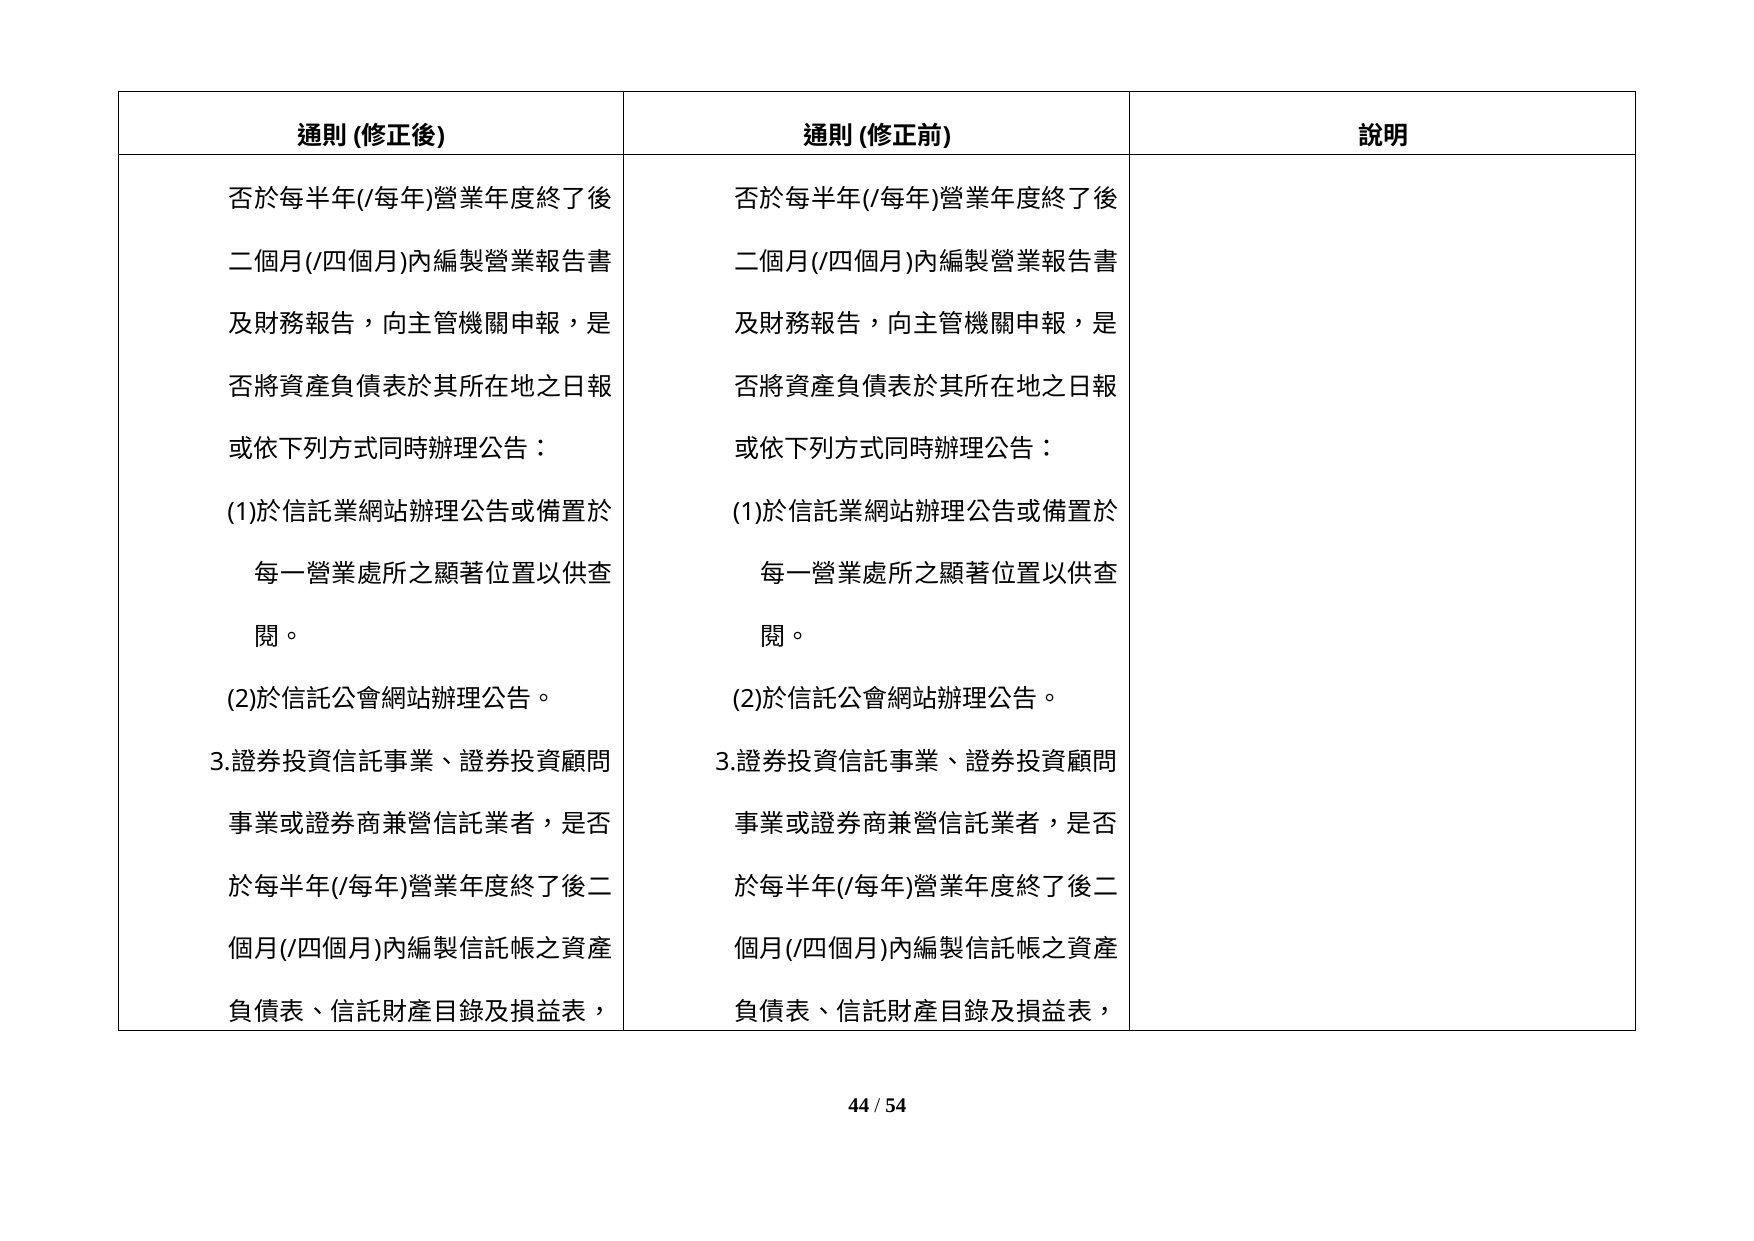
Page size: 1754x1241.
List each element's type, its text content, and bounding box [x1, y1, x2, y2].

table_header 通則 (修正前) [624, 92, 1129, 154]
table_cell 配合金管會111年8月4日金管銀票字第1110272235號函頒有關信託業辦理對信託財產具有運用決定權之公益信託或安養信託，無須向主管機關申請兼營全權委託投資業務之四種態樣，修訂(一)信託業之設置之2.相關控制重點。 依金管會111年05月12日金管法字第1110192104號函修正之「金融服務業公平待客原則」參及肆，增列(九)公平待客原則1.之控制重點。 依金管會111年05月12日金管法字第1110192104號函修正之「金融服務業公平待客原則」伍之一、建立重視金融消費者保護之企業文化，增列(九)公平待客原則2.之相關控制重點，其後款次依序調整。 依金管會111年05月12日金管法字第1110192104號函修正之「金融服務業公平待客原則」伍之三、訂定「公平待客原則」之策略之(三)，增列(九)公平待客原則5.之相關控制重點，其後款次依序調整。 依金管會111年05月12日金管法字第1110192104號函修正之「金融服務業公平待客原則」伍之四、「公平待客原則」之執行之(一)及(二)，修正(九)公平待客原則6.之相關控制重點。 依金管會111年05月12日金管法字第1110192104號函修正之「金融服務業公平待客原則」伍之四、「公平待客原則」之執行之(三)，增列(九)公平待客原則7.之相關控制重點。 依金管會111年05月12日金管法字第1110192104號函修正之「金融服務業公平待客原則」伍之四、「公平待客原則」之執行之(四)，增列(十)紛爭處理3.之相關控制重點。 [1130, 155, 1635, 1030]
table_header 說明 [1130, 92, 1635, 154]
table_header 通則 (修正後) [119, 92, 623, 154]
table_cell 否於每半年(/每年)營業年度終了後二個月(/四個月)內編製營業報告書及財務報告，向主管機關申報，是否將資產負債表於其所在地之日報或依下列方式同時辦理公告： (1)於信託業網站辦理公告或備置於每一營業處所之顯著位置以供查閱。 (2)於信託公會網站辦理公告。 3.證券投資信託事業、證券投資顧問事業或證券商兼營信託業者，是否於每半年(/每年)營業年度終了後二個月(/四個月)內編製信託帳之資產負債表、信託財產目錄及損益表， [119, 155, 623, 1030]
table_cell 否於每半年(/每年)營業年度終了後二個月(/四個月)內編製營業報告書及財務報告，向主管機關申報，是否將資產負債表於其所在地之日報或依下列方式同時辦理公告： (1)於信託業網站辦理公告或備置於每一營業處所之顯著位置以供查閱。 (2)於信託公會網站辦理公告。 3.證券投資信託事業、證券投資顧問事業或證券商兼營信託業者，是否於每半年(/每年)營業年度終了後二個月(/四個月)內編製信託帳之資產負債表、信託財產目錄及損益表， [624, 155, 1129, 1030]
